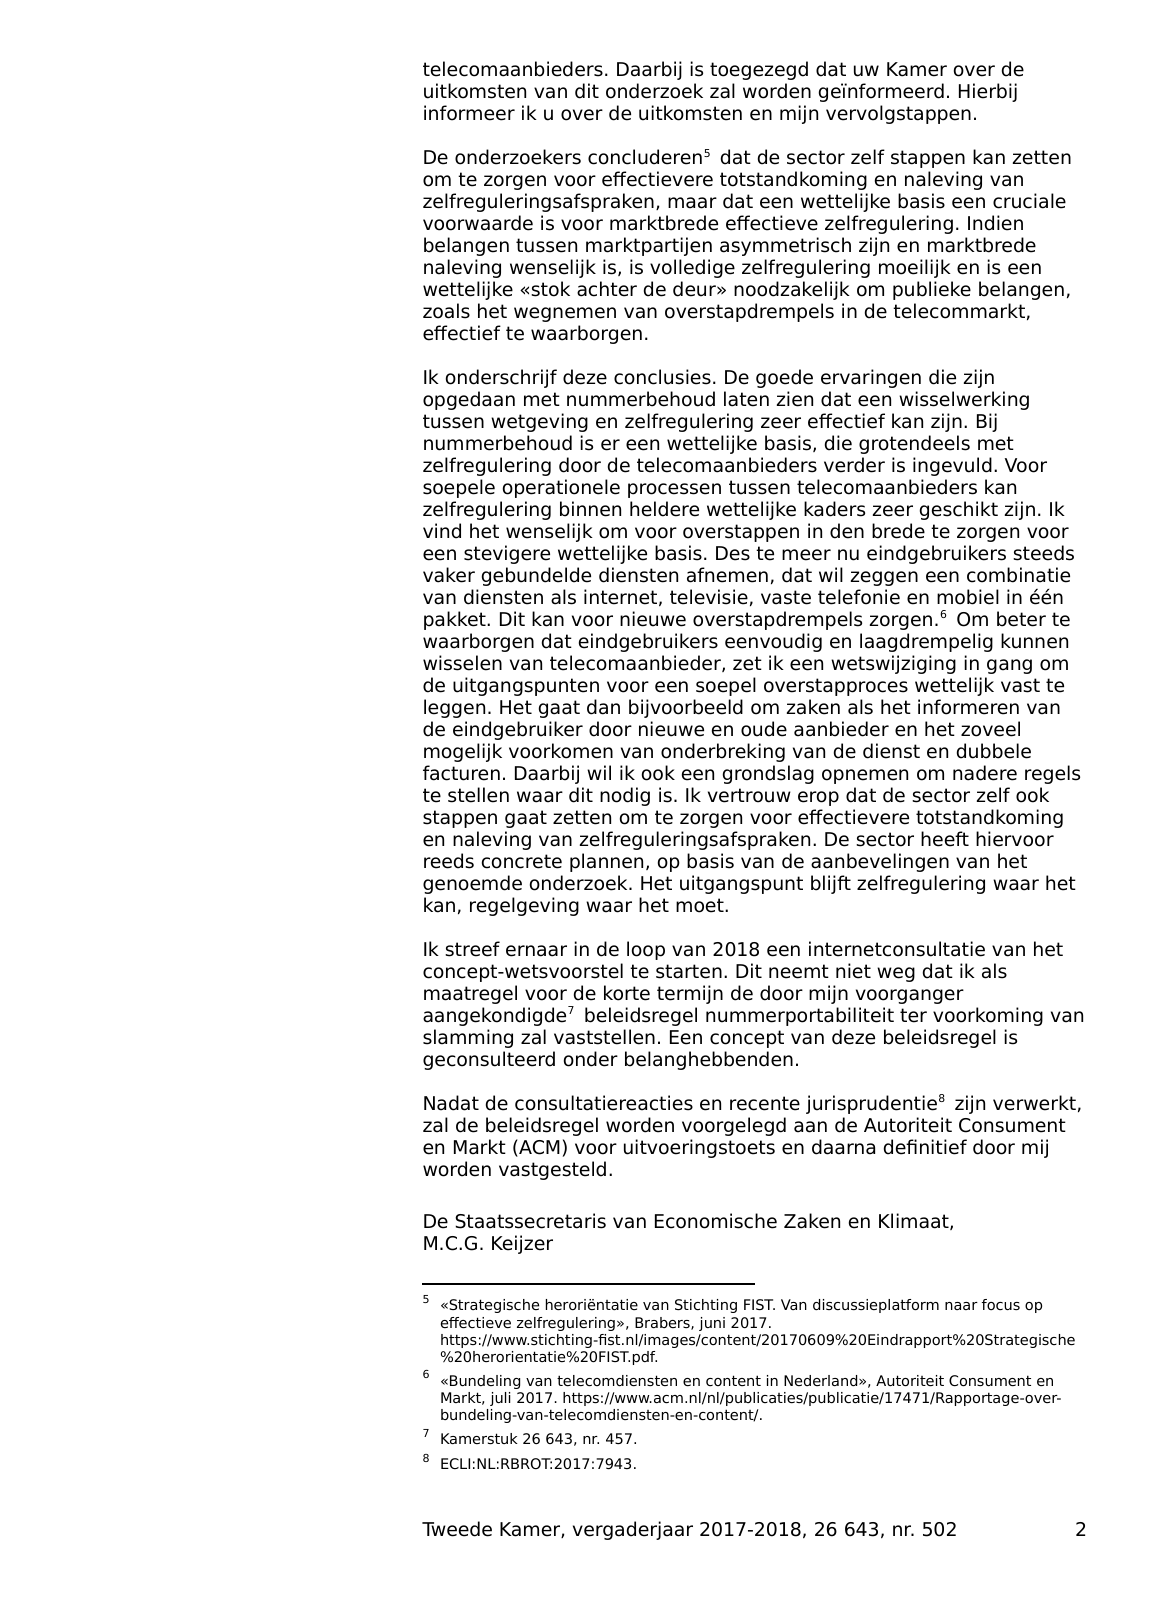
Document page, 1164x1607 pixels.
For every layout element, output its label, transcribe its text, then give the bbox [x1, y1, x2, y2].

text «Bundeling van telecomdiensten en content in Nederland», Autoriteit Consument en Markt, juli 2017. https://www.acm.nl/nl/publicaties/publicatie/17471/Rapportage-over-bundeling-van-telecomdiensten-en-content/. [422, 1368, 1087, 1424]
text De Staatssecretaris van Economische Zaken en Klimaat, M.C.G. Keijzer [422, 1211, 1087, 1255]
text telecomaanbieders. Daarbij is toegezegd dat uw Kamer over de uitkomsten van dit onderzoek zal worden geïnformeerd. Hierbij informeer ik u over de uitkomsten en mijn vervolgstappen. [422, 59, 1087, 125]
text Ik streef ernaar in de loop van 2018 een internetconsultatie van het concept-wetsvoorstel te starten. Dit neemt niet weg dat ik als maatregel voor de korte termijn de door mijn voorganger aangekondigde beleidsregel nummerportabiliteit ter voorkoming van slamming zal vaststellen. Een concept van deze beleidsregel is geconsulteerd onder belanghebbenden. [422, 939, 1087, 1071]
text Kamerstuk 26 643, nr. 457. [422, 1427, 1087, 1449]
text Ik onderschrijf deze conclusies. De goede ervaringen die zijn opgedaan met nummerbehoud laten zien dat een wisselwerking tussen wetgeving en zelfregulering zeer effectief kan zijn. Bij nummerbehoud is er een wettelijke basis, die grotendeels met zelfregulering door de telecomaanbieders verder is ingevuld. Voor soepele operationele processen tussen telecomaanbieders kan zelfregulering binnen heldere wettelijke kaders zeer geschikt zijn. Ik vind het wenselijk om voor overstappen in den brede te zorgen voor een stevigere wettelijke basis. Des te meer nu eindgebruikers steeds vaker gebundelde diensten afnemen, dat wil zeggen een combinatie van diensten als internet, televisie, vaste telefonie en mobiel in één pakket. Dit kan voor nieuwe overstapdrempels zorgen. Om beter te waarborgen dat eindgebruikers eenvoudig en laagdrempelig kunnen wisselen van telecomaanbieder, zet ik een wetswijziging in gang om de uitgangspunten voor een soepel overstapproces wettelijk vast te leggen. Het gaat dan bijvoorbeeld om zaken als het informeren van de eindgebruiker door nieuwe en oude aanbieder en het zoveel mogelijk voorkomen van onderbreking van de dienst en dubbele facturen. Daarbij wil ik ook een grondslag opnemen om nadere regels te stellen waar dit nodig is. Ik vertrouw erop dat de sector zelf ook stappen gaat zetten om te zorgen voor effectievere totstandkoming en naleving van zelfreguleringsafspraken. De sector heeft hiervoor reeds concrete plannen, op basis van de aanbevelingen van het genoemde onderzoek. Het uitgangspunt blijft zelfregulering waar het kan, regelgeving waar het moet. [422, 367, 1087, 917]
text De onderzoekers concluderen dat de sector zelf stappen kan zetten om te zorgen voor effectievere totstandkoming en naleving van zelfreguleringsafspraken, maar dat een wettelijke basis een cruciale voorwaarde is voor marktbrede effectieve zelfregulering. Indien belangen tussen marktpartijen asymmetrisch zijn en marktbrede naleving wenselijk is, is volledige zelfregulering moeilijk en is een wettelijke «stok achter de deur» noodzakelijk om publieke belangen, zoals het wegnemen van overstapdrempels in de telecommarkt, effectief te waarborgen. [422, 147, 1087, 345]
text ECLI:NL:RBROT:2017:7943. [422, 1452, 1087, 1474]
text «Strategische heroriëntatie van Stichting FIST. Van discussieplatform naar focus op effectieve zelfregulering», Brabers, juni 2017. https://www.stichting-fist.nl/images/content/20170609%20Eindrapport%20Strategische%20herorientatie%20FIST.pdf. [422, 1293, 1087, 1366]
text Nadat de consultatiereacties en recente jurisprudentie zijn verwerkt, zal de beleidsregel worden voorgelegd aan de Autoriteit Consument en Markt (ACM) voor uitvoeringstoets en daarna definitief door mij worden vastgesteld. [422, 1093, 1087, 1181]
